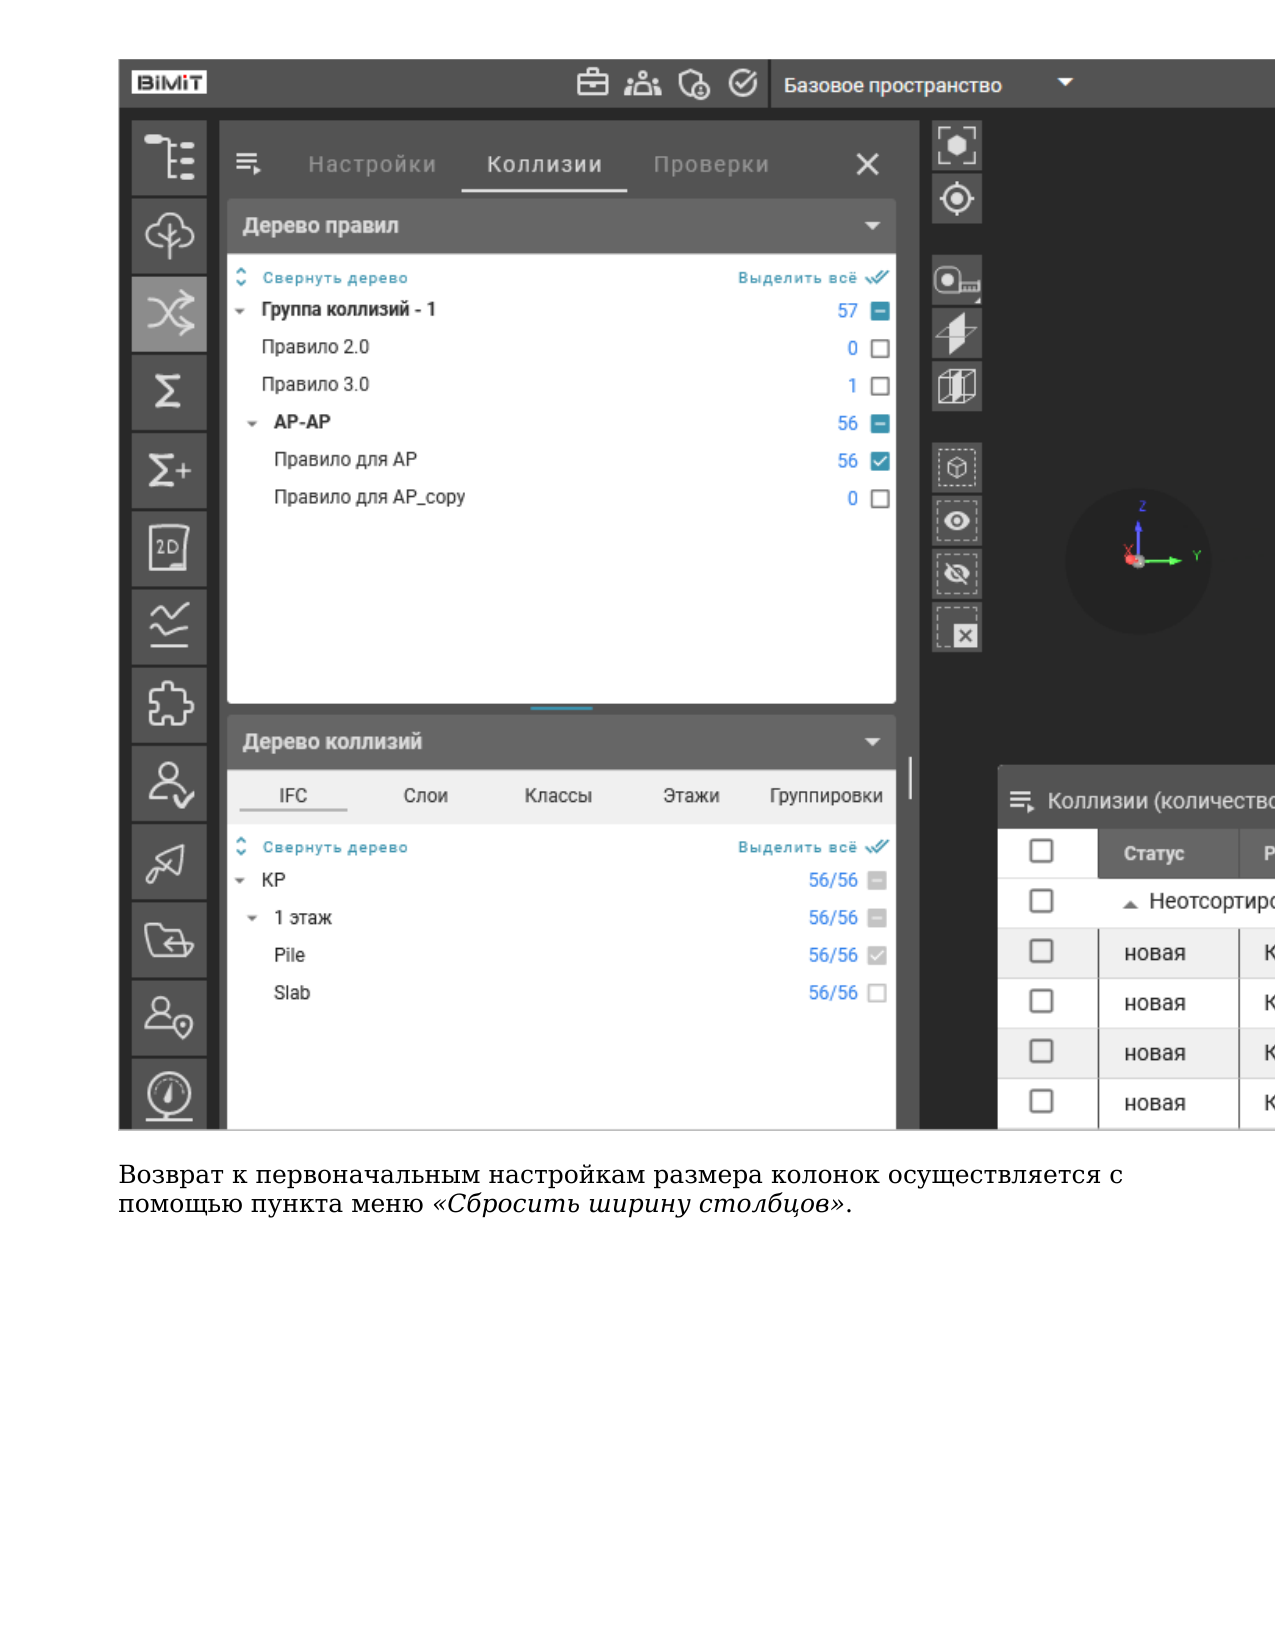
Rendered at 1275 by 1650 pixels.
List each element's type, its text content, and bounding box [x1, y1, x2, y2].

picture [118, 59, 1275, 1131]
text Возврат к первоначальным настройкам размера колонок осуществляется с помощью пункта меню «Сбросить ширину столбцов». [118, 1160, 1216, 1219]
